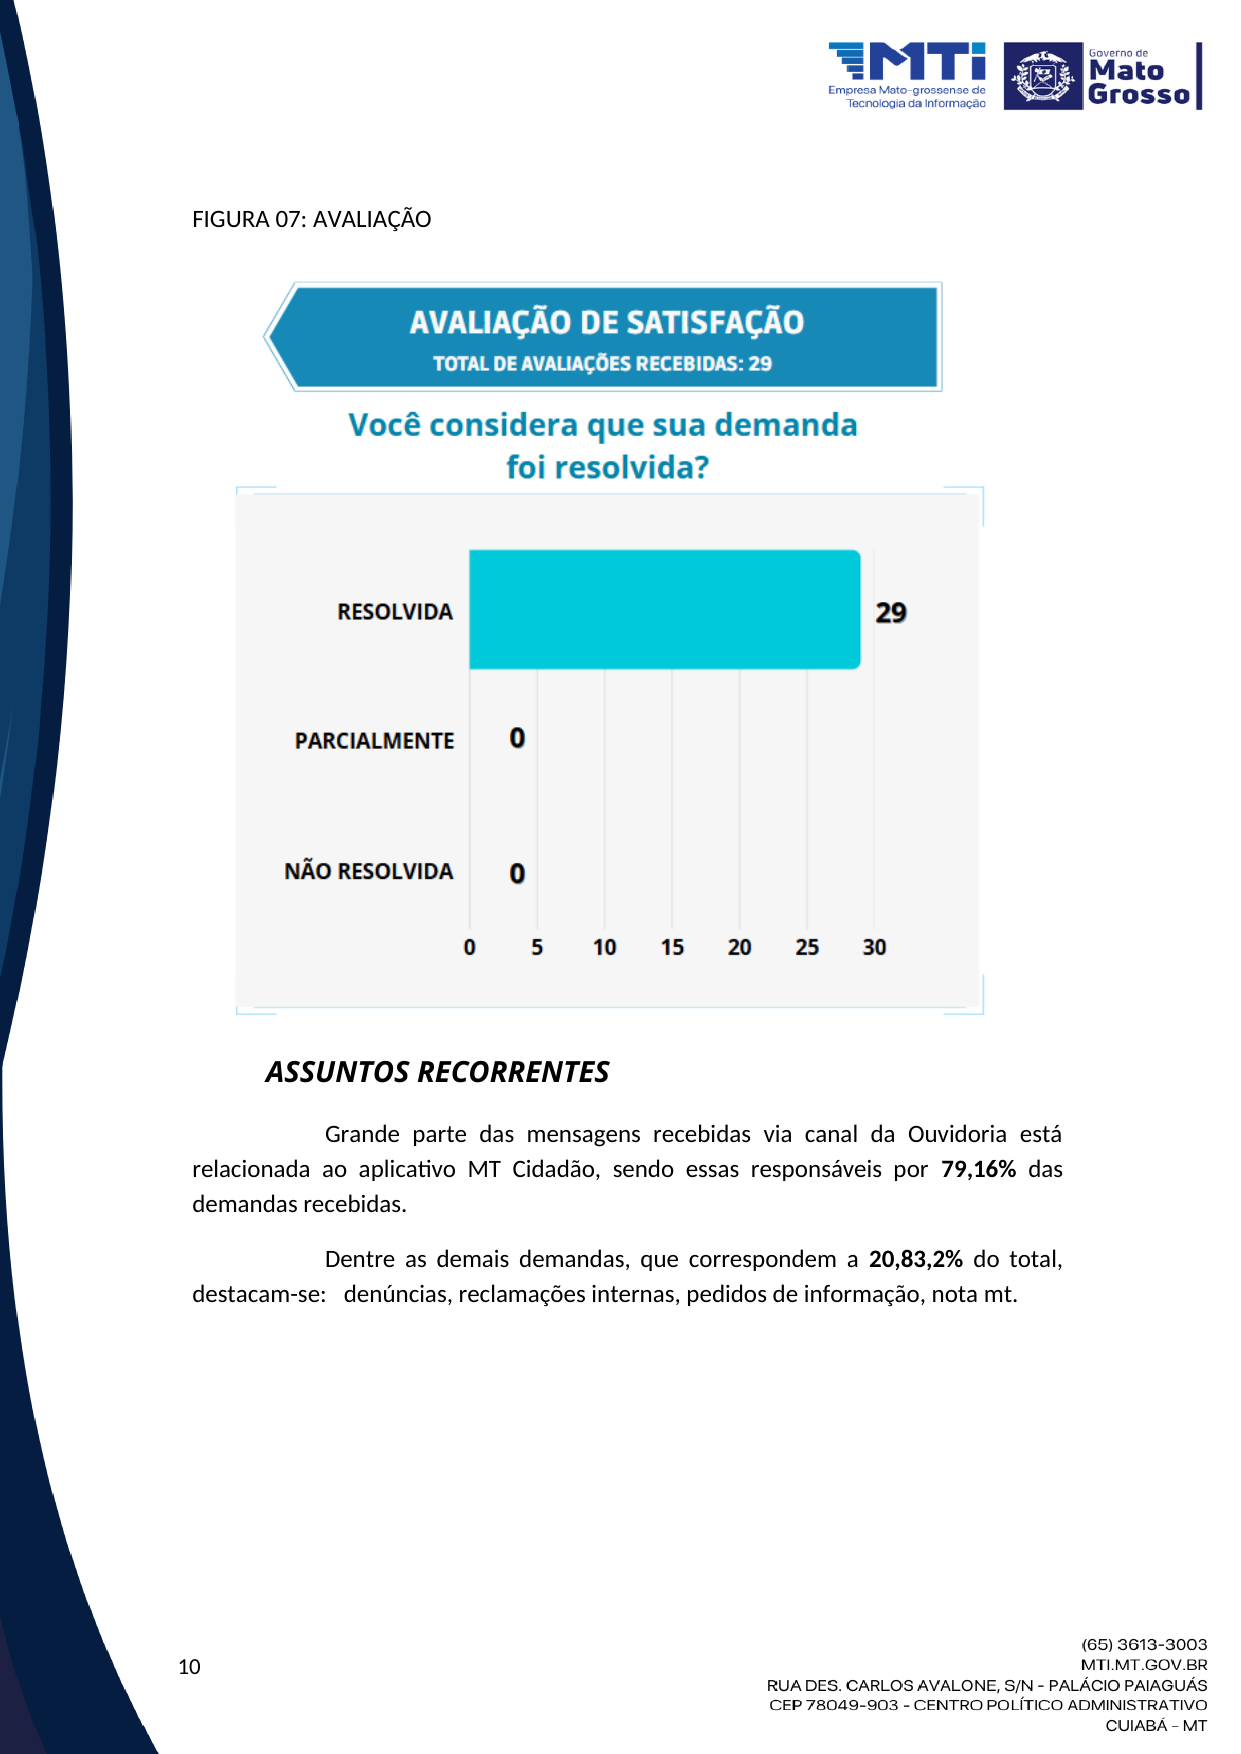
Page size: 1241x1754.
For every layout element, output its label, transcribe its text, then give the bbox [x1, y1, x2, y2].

picture [0, 0, 1241, 1754]
subtitle ASSUNTOS RECORRENTES [266, 1051, 1031, 1091]
text FIGURA 07: AVALIAÇÃO [192, 203, 1063, 234]
text Dentre as demais demandas, que correspondem a 20,83,2% do total, destacam-se: denúncias, reclamações internas, pedidos de informação, nota mt. [192, 1243, 1063, 1309]
text Grande parte das mensagens recebidas via canal da Ouvidoria está relacionada ao aplicativo MT Cidadão, sendo essas responsáveis por 79,16% das demandas recebidas. [192, 1118, 1063, 1218]
